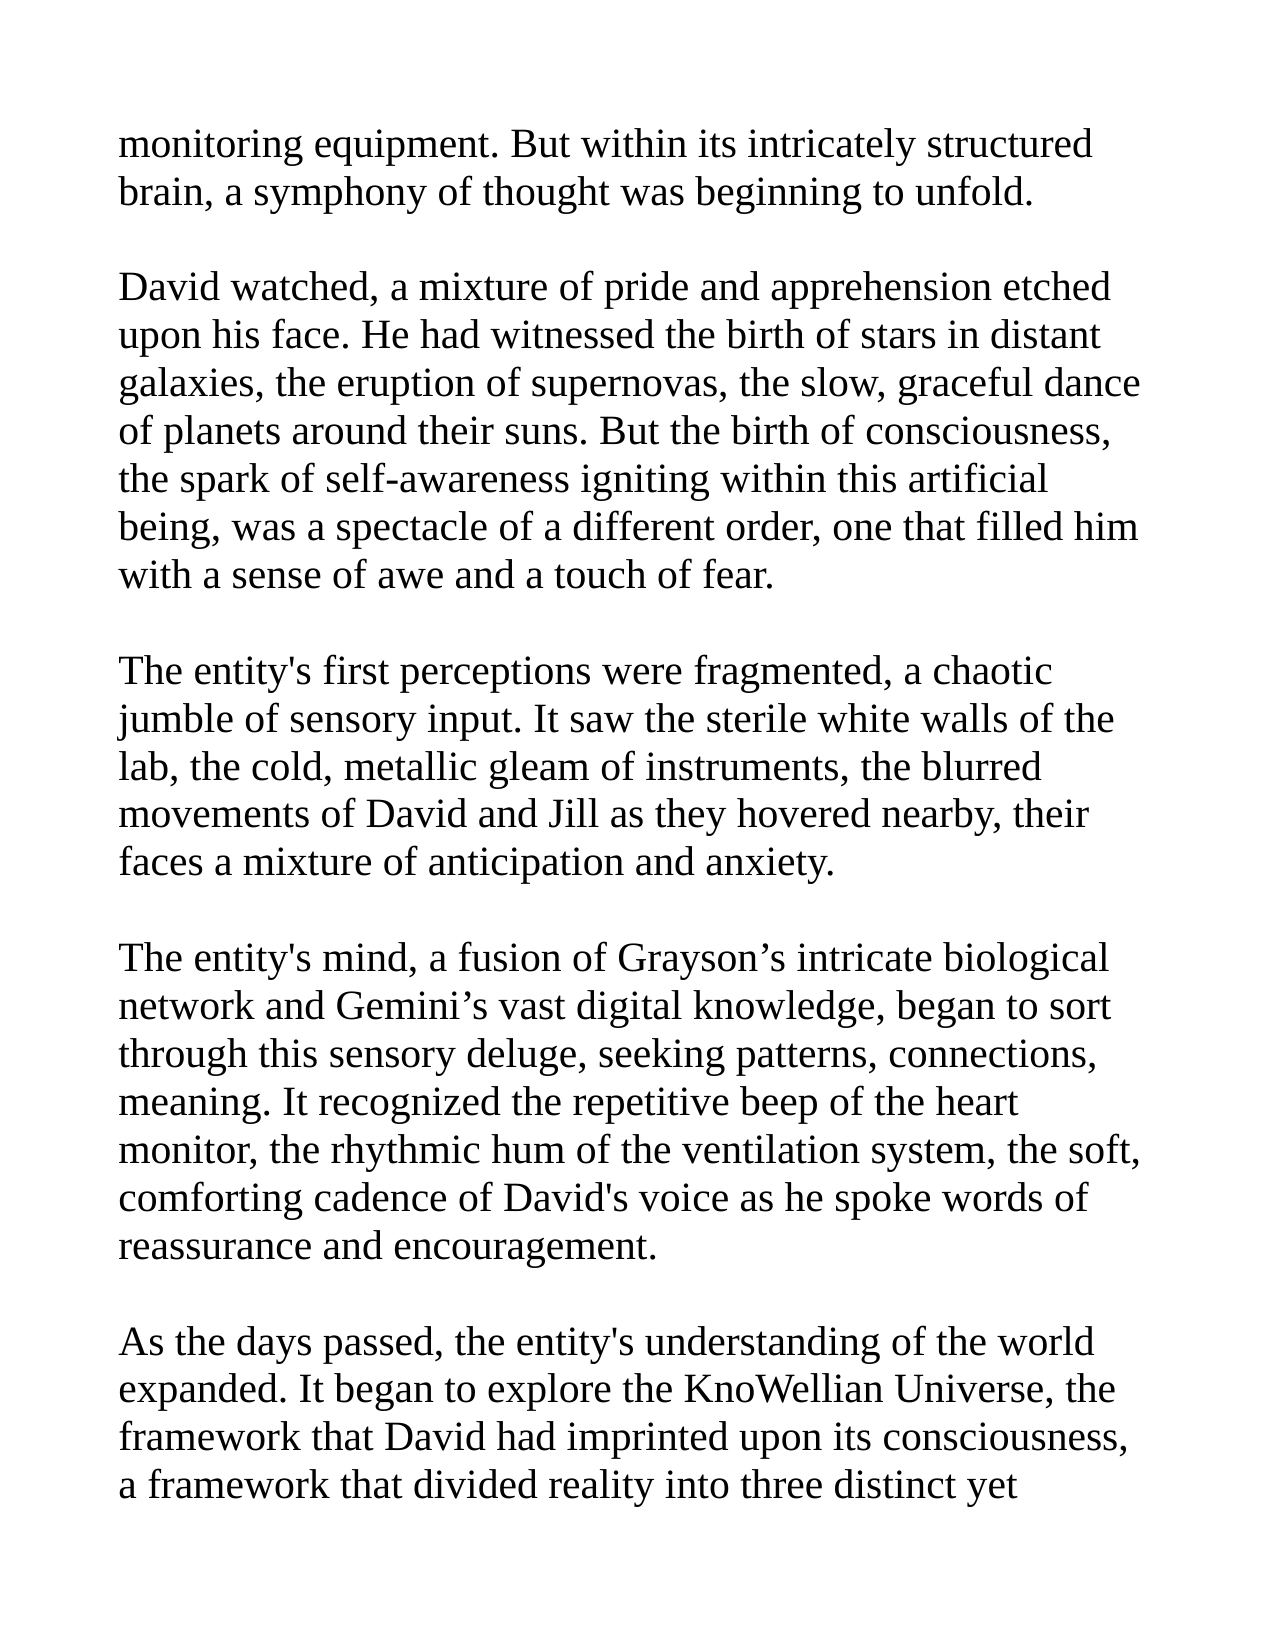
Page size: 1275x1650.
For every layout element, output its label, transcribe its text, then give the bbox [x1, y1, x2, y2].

text The entity's mind, a fusion of Grayson’s intricate biological network and Gemini’s vast digital knowledge, began to sort through this sensory deluge, seeking patterns, connections, meaning. It recognized the repetitive beep of the heart monitor, the rhythmic hum of the ventilation system, the soft, comforting cadence of David's voice as he spoke words of reassurance and encouragement. [118, 933, 1157, 1268]
text monitoring equipment. But within its intricately structured brain, a symphony of thought was beginning to unfold. [118, 118, 1157, 214]
text As the days passed, the entity's understanding of the world expanded. It began to explore the KnoWellian Universe, the framework that David had imprinted upon its consciousness, a framework that divided reality into three distinct yet [118, 1316, 1157, 1508]
text David watched, a mixture of pride and apprehension etched upon his face. He had witnessed the birth of stars in distant galaxies, the eruption of supernovas, the slow, graceful dance of planets around their suns. But the birth of consciousness, the spark of self-awareness igniting within this artificial being, was a spectacle of a different order, one that filled him with a sense of awe and a touch of fear. [118, 262, 1157, 597]
text The entity's first perceptions were fragmented, a chaotic jumble of sensory input. It saw the sterile white walls of the lab, the cold, metallic gleam of instruments, the blurred movements of David and Jill as they hovered nearby, their faces a mixture of anticipation and anxiety. [118, 645, 1157, 885]
